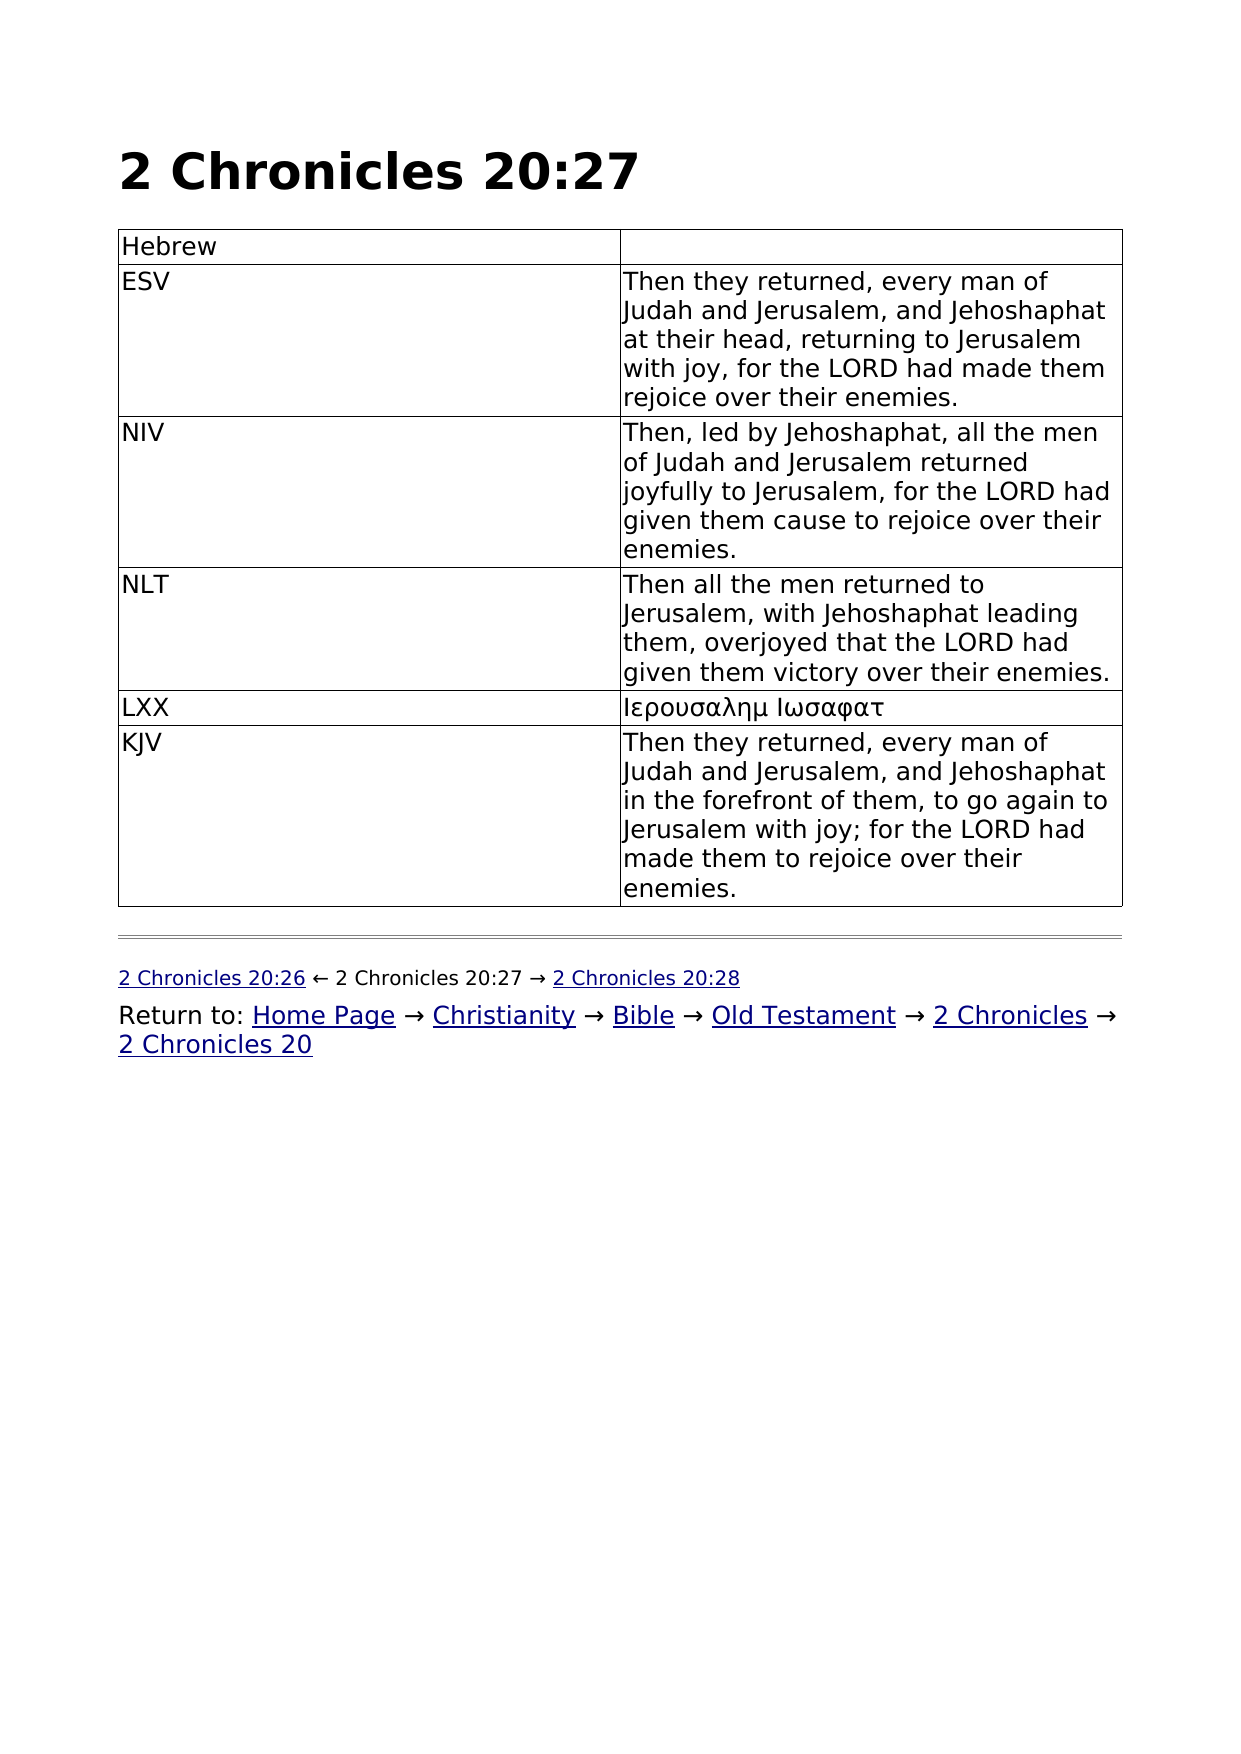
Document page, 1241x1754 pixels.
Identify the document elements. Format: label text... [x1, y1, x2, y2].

text Return to: Home Page → Christianity → Bible → Old Testament → 2 Chronicles → 2 Chronicles 20 [118, 1001, 1122, 1059]
text 2 Chronicles 20:26 ← 2 Chronicles 20:27 → 2 Chronicles 20:28 [118, 967, 1122, 1001]
table_cell Then they returned, every man of Judah and Jerusalem, and Jehoshaphat at their head, returning to Jerusalem with joy, for the LORD had made them rejoice over their enemies. [621, 265, 1122, 416]
table_cell KJV [119, 726, 620, 906]
table_cell Then all the men returned to Jerusalem, with Jehoshaphat leading them, overjoyed that the LORD had given them victory over their enemies. [621, 568, 1122, 690]
table_header [621, 230, 1122, 264]
table_cell Ιερουσαλημ Ιωσαφατ [621, 691, 1122, 725]
table_header Hebrew [119, 230, 620, 264]
table_cell Then they returned, every man of Judah and Jerusalem, and Jehoshaphat in the forefront of them, to go again to Jerusalem with joy; for the LORD had made them to rejoice over their enemies. [621, 726, 1122, 906]
table_cell NIV [119, 417, 620, 567]
table_cell LXX [119, 691, 620, 725]
table_cell Then, led by Jehoshaphat, all the men of Judah and Jerusalem returned joyfully to Jerusalem, for the LORD had given them cause to rejoice over their enemies. [621, 417, 1122, 567]
table_cell NLT [119, 568, 620, 690]
subtitle 2 Chronicles 20:27 [118, 143, 1122, 201]
table_cell ESV [119, 265, 620, 416]
